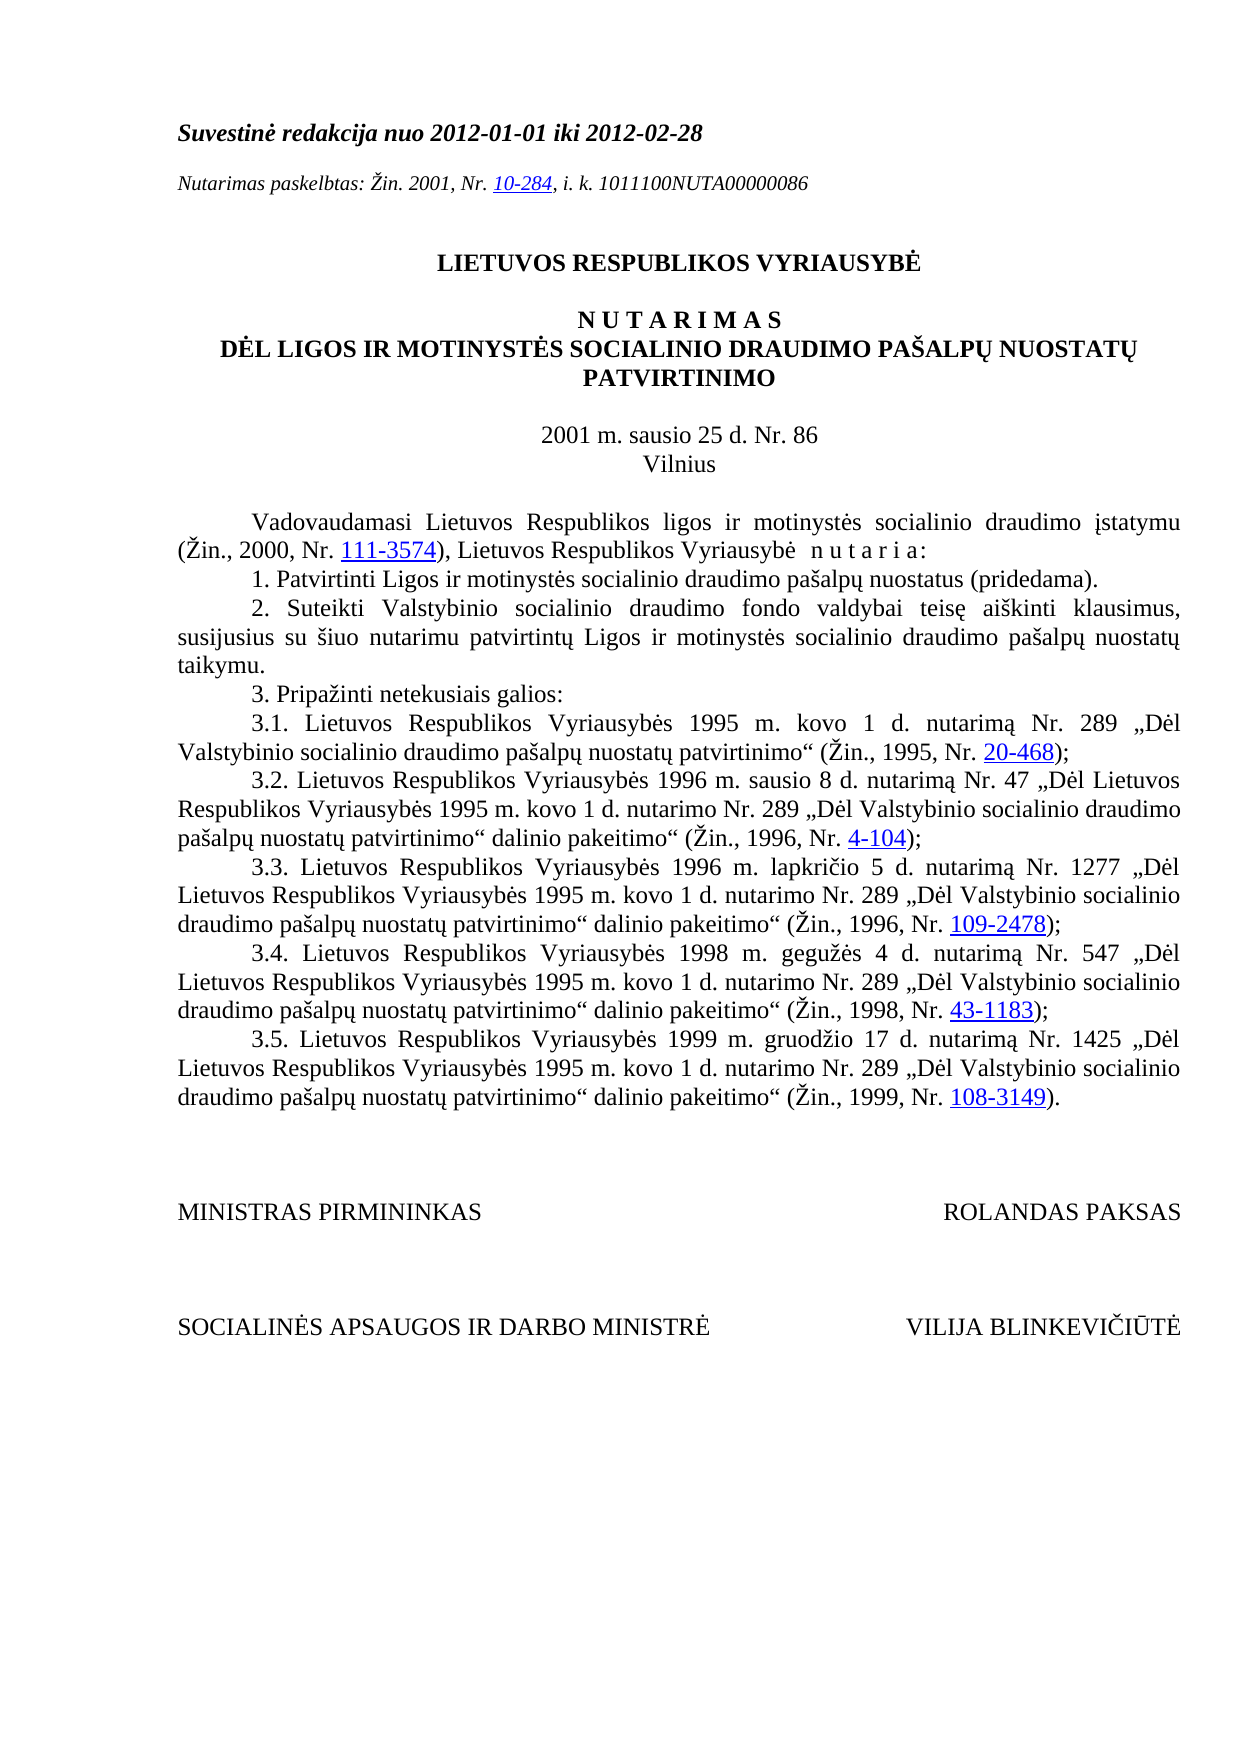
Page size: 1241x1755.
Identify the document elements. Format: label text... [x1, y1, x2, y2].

text 3.5. Lietuvos Respublikos Vyriausybės 1999 m. gruodžio 17 d. nutarimą Nr. 1425 „Dėl Lietuvos Respublikos Vyriausybės 1995 m. kovo 1 d. nutarimo Nr. 289 „Dėl Valstybinio socialinio draudimo pašalpų nuostatų patvirtinimo“ dalinio pakeitimo“ (Žin., 1999, Nr. 108-3149). [177, 1024, 1181, 1110]
text Socialinės apsaugos ir darbo ministrė Vilija Blinkevičiūtė [177, 1312, 1181, 1340]
text DĖL LIGOS IR MOTINYSTĖS SOCIALINIO DRAUDIMO PAŠALPŲ NUOSTATŲ PATVIRTINIMO [177, 334, 1181, 392]
text 2001 m. sausio 25 d. Nr. 86 [177, 420, 1181, 449]
text LIETUVOS RESPUBLIKOS VYRIAUSYBĖ [177, 248, 1181, 277]
text 3.3. Lietuvos Respublikos Vyriausybės 1996 m. lapkričio 5 d. nutarimą Nr. 1277 „Dėl Lietuvos Respublikos Vyriausybės 1995 m. kovo 1 d. nutarimo Nr. 289 „Dėl Valstybinio socialinio draudimo pašalpų nuostatų patvirtinimo“ dalinio pakeitimo“ (Žin., 1996, Nr. 109-2478); [177, 852, 1181, 938]
text 3.4. Lietuvos Respublikos Vyriausybės 1998 m. gegužės 4 d. nutarimą Nr. 547 „Dėl Lietuvos Respublikos Vyriausybės 1995 m. kovo 1 d. nutarimo Nr. 289 „Dėl Valstybinio socialinio draudimo pašalpų nuostatų patvirtinimo“ dalinio pakeitimo“ (Žin., 1998, Nr. 43-1183); [177, 938, 1181, 1024]
text 3.1. Lietuvos Respublikos Vyriausybės 1995 m. kovo 1 d. nutarimą Nr. 289 „Dėl Valstybinio socialinio draudimo pašalpų nuostatų patvirtinimo“ (Žin., 1995, Nr. 20-468); [177, 708, 1181, 765]
text 3. Pripažinti netekusiais galios: [177, 679, 1181, 708]
text Ministras Pirmininkas Rolandas Paksas [177, 1197, 1181, 1225]
text 1. Patvirtinti Ligos ir motinystės socialinio draudimo pašalpų nuostatus (pridedama). [177, 564, 1181, 593]
text 3.2. Lietuvos Respublikos Vyriausybės 1996 m. sausio 8 d. nutarimą Nr. 47 „Dėl Lietuvos Respublikos Vyriausybės 1995 m. kovo 1 d. nutarimo Nr. 289 „Dėl Valstybinio socialinio draudimo pašalpų nuostatų patvirtinimo“ dalinio pakeitimo“ (Žin., 1996, Nr. 4-104); [177, 765, 1181, 852]
text N U T A R I M A S [177, 305, 1181, 334]
text Nutarimas paskelbtas: Žin. 2001, Nr. 10-284, i. k. 1011100NUTA00000086 [177, 171, 1181, 195]
text 2. Suteikti Valstybinio socialinio draudimo fondo valdybai teisę aiškinti klausimus, susijusius su šiuo nutarimu patvirtintų Ligos ir motinystės socialinio draudimo pašalpų nuostatų taikymu. [177, 593, 1181, 679]
text Suvestinė redakcija nuo 2012-01-01 iki 2012-02-28 [177, 118, 1181, 147]
text Vilnius [177, 449, 1181, 478]
text Vadovaudamasi Lietuvos Respublikos ligos ir motinystės socialinio draudimo įstatymu (Žin., 2000, Nr. 111-3574), Lietuvos Respublikos Vyriausybė nutaria: [177, 507, 1181, 564]
